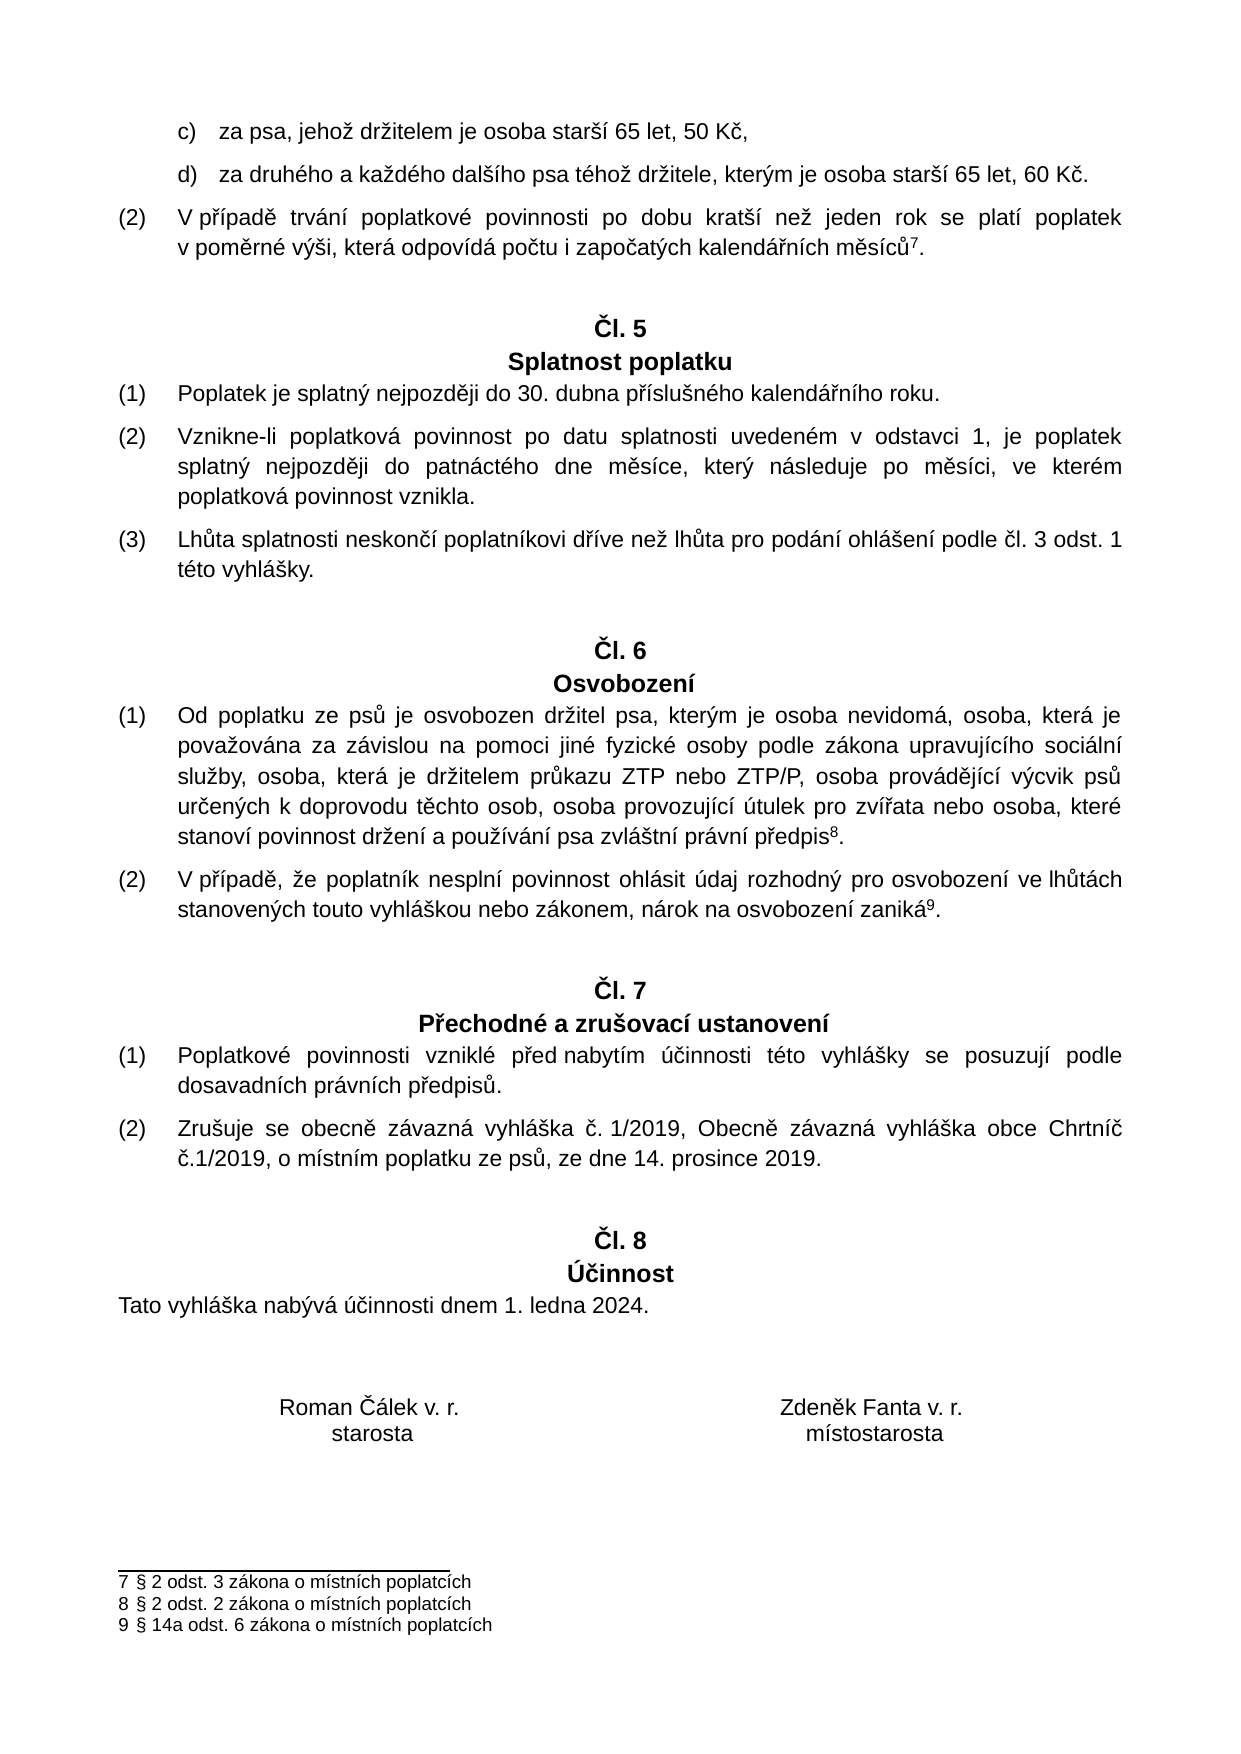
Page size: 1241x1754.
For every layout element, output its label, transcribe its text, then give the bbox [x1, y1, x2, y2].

list Vznikne-li poplatková povinnost po datu splatnosti uvedeném v odstavci 1, je poplatek splatný nejpozději do patnáctého dne měsíce, který následuje po měsíci, ve kterém poplatková povinnost vznikla. [118, 423, 1122, 509]
text Tato vyhláška nabývá účinnosti dnem 1. ledna 2024. [118, 1292, 1122, 1318]
list Poplatek je splatný nejpozději do 30. dubna příslušného kalendářního roku. [118, 380, 1122, 406]
subtitle Čl. 8 Účinnost [118, 1226, 1122, 1287]
list Poplatkové povinnosti vzniklé před nabytím účinnosti této vyhlášky se posuzují podle dosavadních právních předpisů. [118, 1042, 1122, 1099]
table_header Zdeněk Fanta v. r. místostarosta [620, 1334, 1122, 1452]
subtitle Čl. 7 Přechodné a zrušovací ustanovení [118, 976, 1122, 1038]
list Od poplatku ze psů je osvobozen držitel psa, kterým je osoba nevidomá, osoba, která je považována za závislou na pomoci jiné fyzické osoby podle zákona upravujícího sociální služby, osoba, která je držitelem průkazu ZTP nebo ZTP/P, osoba provádějící výcvik psů určených k doprovodu těchto osob, osoba provozující útulek pro zvířata nebo osoba, které stanoví povinnost držení a používání psa zvláštní právní předpis. [118, 702, 1122, 849]
table_header Roman Čálek v. r. starosta [118, 1334, 620, 1452]
list V případě trvání poplatkové povinnosti po dobu kratší než jeden rok se platí poplatek v poměrné výši, která odpovídá počtu i započatých kalendářních měsíců. [118, 203, 1122, 260]
list § 14a odst. 6 zákona o místních poplatcích [118, 1614, 1122, 1635]
subtitle Čl. 5 Splatnost poplatku [118, 314, 1122, 376]
subtitle Čl. 6 Osvobození [118, 636, 1122, 698]
list za psa, jehož držitelem je osoba starší 65 let, 50 Kč, [177, 118, 1122, 144]
list za druhého a každého dalšího psa téhož držitele, kterým je osoba starší 65 let, 60 Kč. [177, 161, 1122, 187]
list Zrušuje se obecně závazná vyhláška č. 1/2019, Obecně závazná vyhláška obce Chrtníč č.1/2019, o místním poplatku ze psů, ze dne 14. prosince 2019. [118, 1115, 1122, 1172]
list V případě, že poplatník nesplní povinnost ohlásit údaj rozhodný pro osvobození ve lhůtách stanovených touto vyhláškou nebo zákonem, nárok na osvobození zaniká. [118, 866, 1122, 922]
list Lhůta splatnosti neskončí poplatníkovi dříve než lhůta pro podání ohlášení podle čl. 3 odst. 1 této vyhlášky. [118, 526, 1122, 582]
list § 2 odst. 3 zákona o místních poplatcích [118, 1571, 1122, 1592]
list § 2 odst. 2 zákona o místních poplatcích [118, 1592, 1122, 1614]
